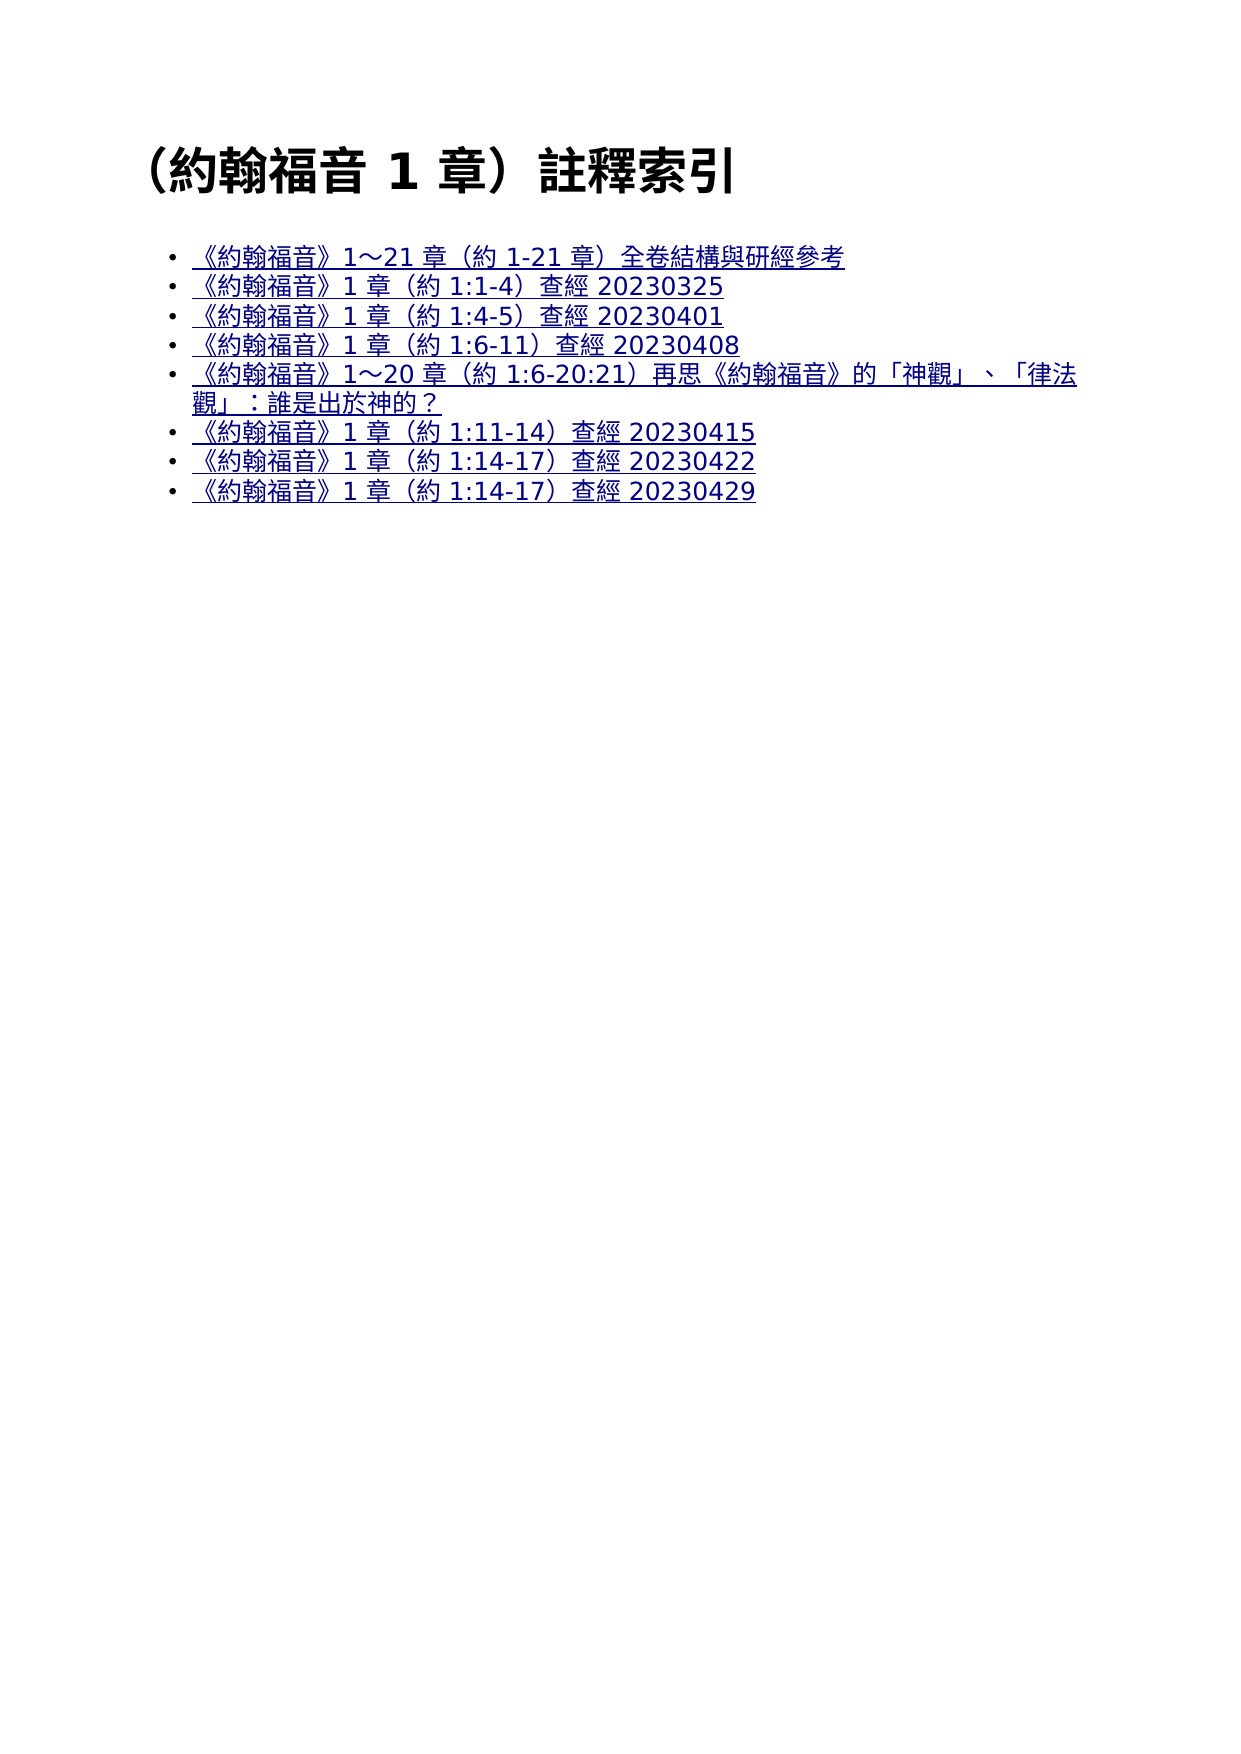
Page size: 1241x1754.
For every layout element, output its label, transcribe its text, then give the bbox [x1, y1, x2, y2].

list 《約翰福音》1 章（約 1:6-11）查經 20230408 [177, 331, 1122, 360]
list 《約翰福音》1 章（約 1:11-14）查經 20230415 [177, 418, 1122, 447]
list 《約翰福音》1 章（約 1:4-5）查經 20230401 [177, 302, 1122, 331]
list 《約翰福音》1～21 章（約 1-21 章）全卷結構與研經參考 [177, 243, 1122, 272]
subtitle （約翰福音 1 章）註釋索引 [118, 143, 1122, 201]
list 《約翰福音》1 章（約 1:1-4）查經 20230325 [177, 272, 1122, 302]
list 《約翰福音》1～20 章（約 1:6-20:21）再思《約翰福音》的「神觀」、「律法觀」：誰是出於神的？ [177, 360, 1122, 418]
list 《約翰福音》1 章（約 1:14-17）查經 20230429 [177, 477, 1122, 506]
list 《約翰福音》1 章（約 1:14-17）查經 20230422 [177, 447, 1122, 477]
